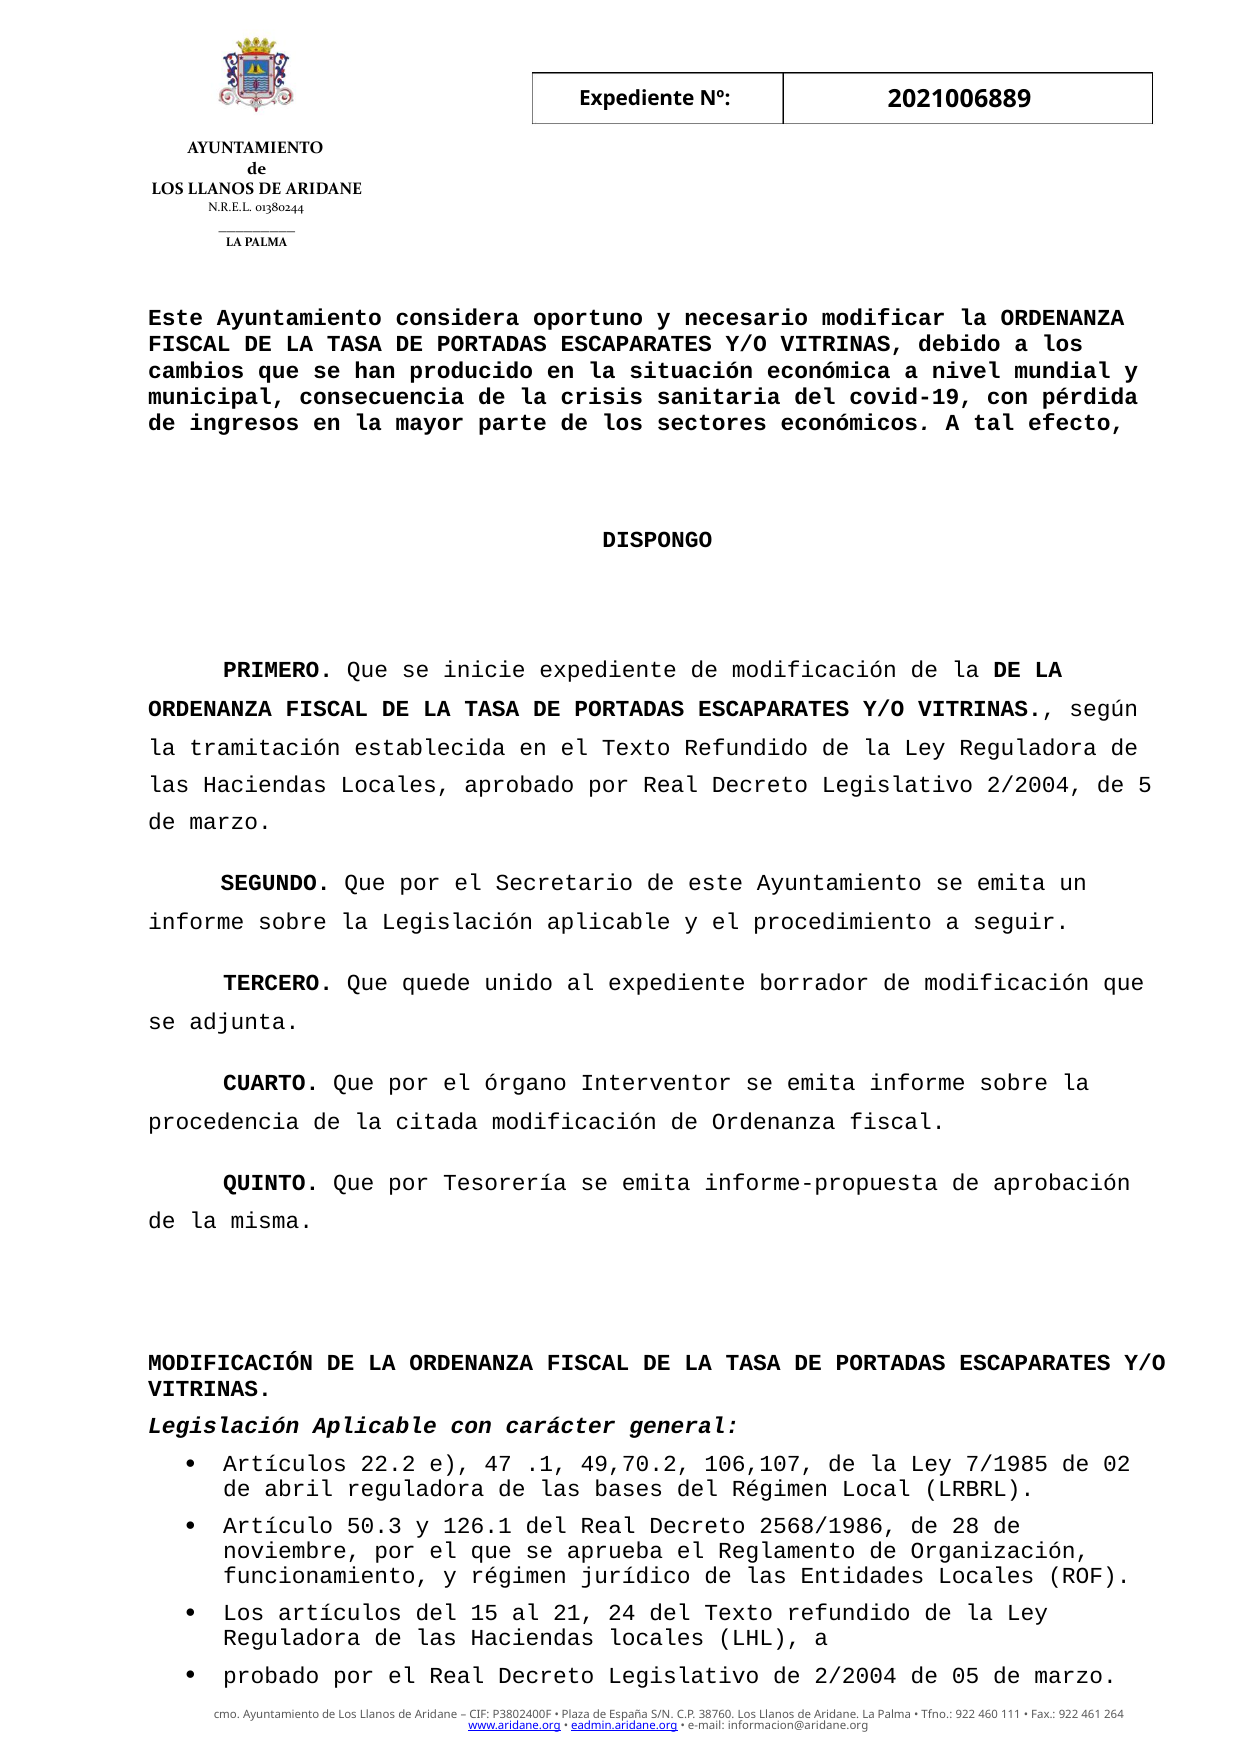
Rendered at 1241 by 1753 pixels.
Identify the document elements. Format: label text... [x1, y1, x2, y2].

text de marzo. [148, 809, 1177, 835]
text Artículo 50.3 y 126.1 del Real Decreto 2568/1986, de 28 de [223, 1513, 1155, 1539]
text cambios que se han producido en la situación económica a nivel mundial y [148, 357, 1163, 383]
text informe sobre la Legislación aplicable y el procedimiento a seguir. [148, 909, 1094, 935]
text de [247, 158, 387, 178]
text www.aridane.org • eadmin.aridane.org • e-mail: informacion@aridane.org [468, 1718, 871, 1732]
text  [185, 1598, 220, 1623]
text QUINTO. Que por Tesorería se emita informe-propuesta de aprobación [223, 1169, 1156, 1195]
text Expediente Nº: [579, 86, 761, 111]
text DISPONGO [602, 526, 737, 552]
text procedencia de la citada modificación de Ordenanza fiscal. [148, 1108, 970, 1134]
text de ingresos en la mayor parte de los sectores económicos. A tal efecto, [148, 410, 1163, 436]
text cmo. Ayuntamiento de Los Llanos de Aridane – CIF: P3802400F • Plaza de España S/N. C.P. 38760. Los Llanos de Aridane. La Palma • Tfno.: 922 460 111 • Fax.: 922 461 264 [213, 1708, 1125, 1721]
text FISCAL DE LA TASA DE PORTADAS ESCAPARATES Y/O VITRINAS, debido a los [148, 331, 1163, 357]
text  [185, 1511, 220, 1537]
text Los artículos del 15 al 21, 24 del Texto refundido de la Ley [223, 1600, 1073, 1626]
text TERCERO. Que quede unido al expediente borrador de modificación que [223, 970, 1169, 996]
text VITRINAS. [148, 1375, 1190, 1401]
text Reguladora de las Haciendas locales (LHL), a [223, 1626, 1073, 1651]
text LOS LLANOS DE ARIDANE [151, 178, 387, 199]
text funcionamiento, y régimen jurídico de las Entidades Locales (ROF). [223, 1564, 1155, 1588]
text ORDENANZA FISCAL DE LA TASA DE PORTADAS ESCAPARATES Y/O VITRINAS., según [148, 696, 1177, 722]
text _ [218, 214, 227, 234]
text Este Ayuntamiento considera oportuno y necesario modificar la ORDENANZA [148, 305, 1163, 331]
text la tramitación establecida en el Texto Refundido de la Ley Reguladora de [148, 734, 1177, 761]
text de la misma. [148, 1208, 338, 1234]
text las Haciendas Locales, aprobado por Real Decreto Legislativo 2/2004, de 5 [148, 772, 1177, 798]
text  [185, 1449, 220, 1474]
text municipal, consecuencia de la crisis sanitaria del covid-19, con pérdida [148, 383, 1163, 409]
text noviembre, por el que se aprueba el Reglamento de Organización, [223, 1539, 1155, 1564]
text Legislación Aplicable con carácter general: [148, 1412, 764, 1438]
text SEGUNDO. Que por el Secretario de este Ayuntamiento se emita un [220, 870, 1112, 896]
text LA PALMA [226, 235, 306, 250]
text Artículos 22.2 e), 47 .1, 49,70.2, 106,107, de la Ley 7/1985 de 02 [223, 1451, 1155, 1477]
picture [0, 0, 1241, 1753]
text CUARTO. Que por el órgano Interventor se emita informe sobre la [223, 1069, 1114, 1096]
text 2021006889 [887, 83, 1072, 113]
text  [185, 1660, 220, 1686]
text ________ [227, 214, 320, 234]
text se adjunta. [148, 1008, 324, 1034]
text PRIMERO. Que se inicie expediente de modificación de la DE LA [223, 656, 1177, 682]
text AYUNTAMIENTO [187, 137, 387, 158]
text N.R.E.L. 01380244 [208, 199, 324, 214]
text probado por el Real Decreto Legislativo de 2/2004 de 05 de marzo. [223, 1662, 1142, 1688]
text MODIFICACIÓN DE LA ORDENANZA FISCAL DE LA TASA DE PORTADAS ESCAPARATES Y/O [148, 1349, 1190, 1375]
text de abril reguladora de las bases del Régimen Local (LRBRL). [223, 1477, 1155, 1501]
